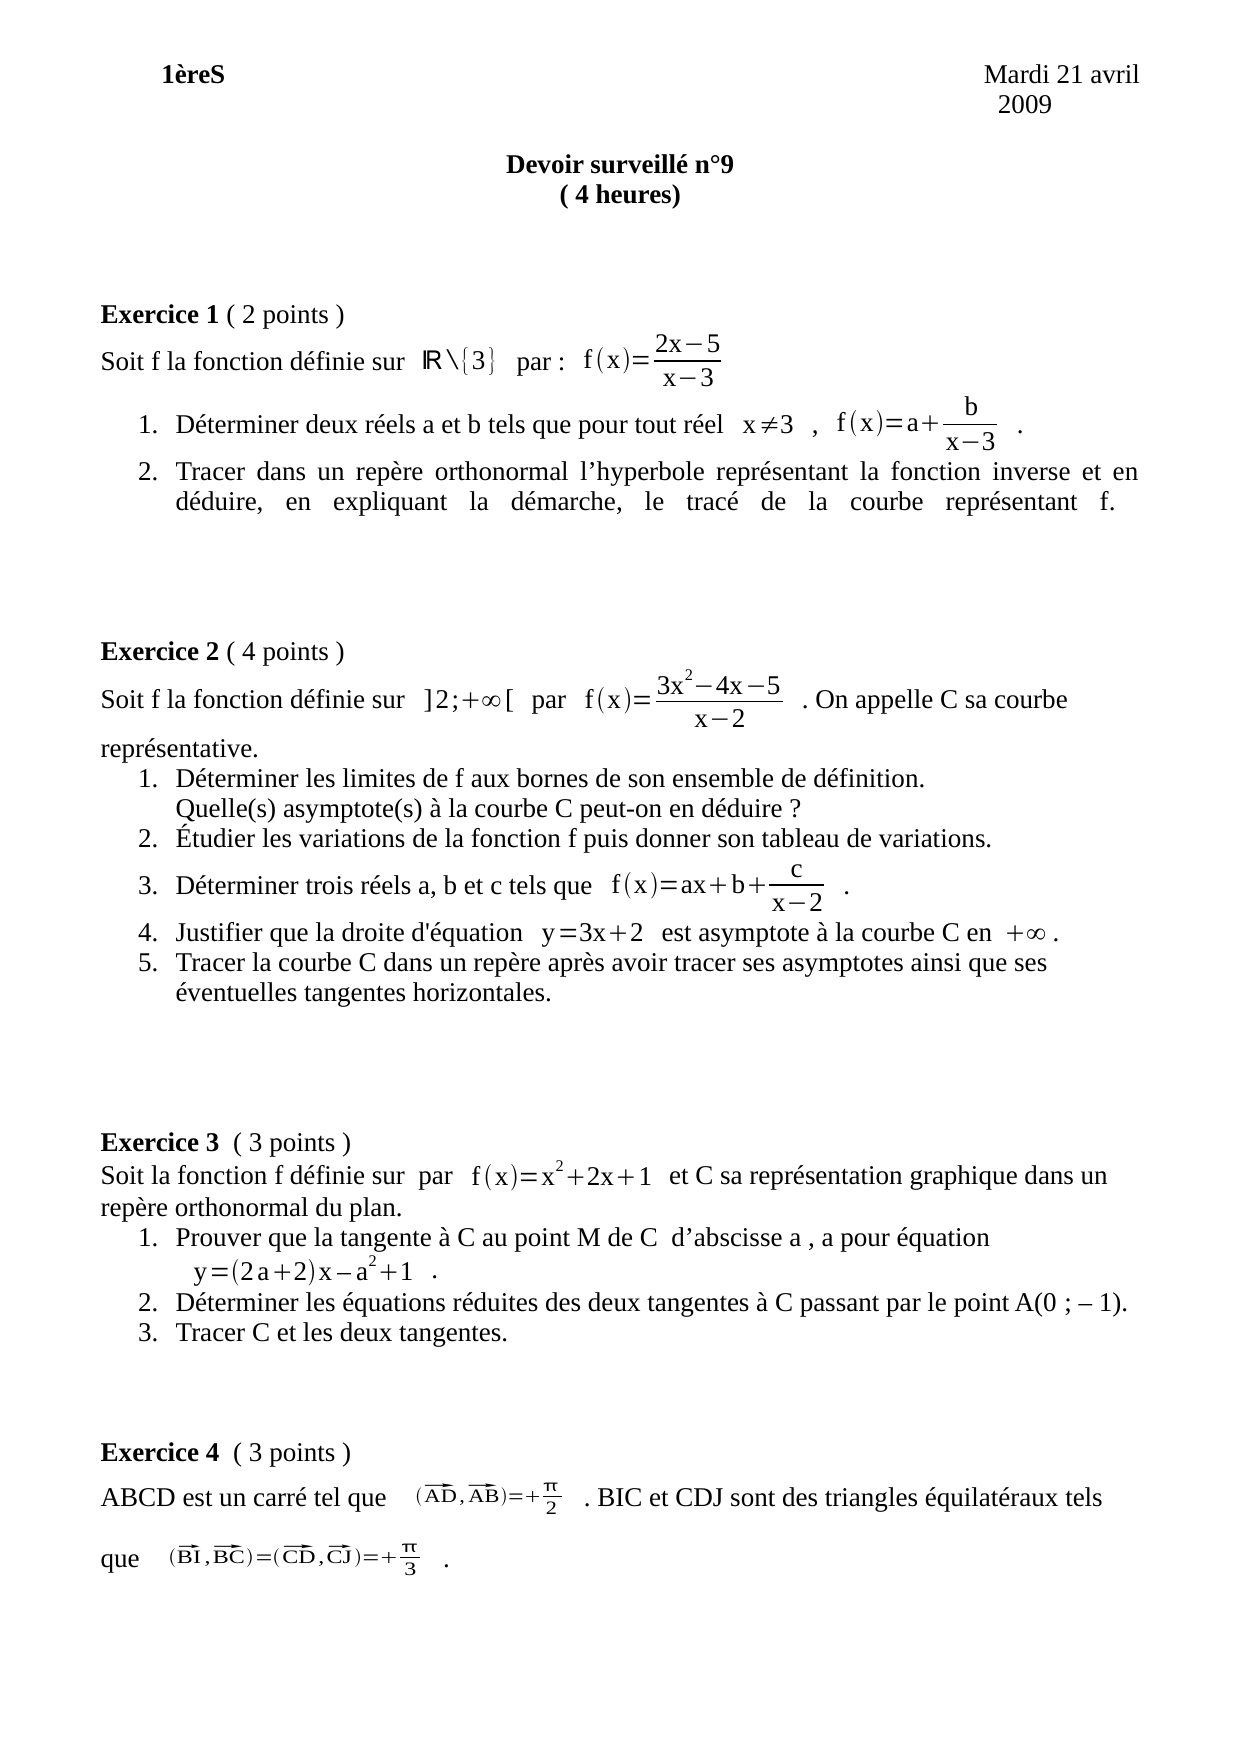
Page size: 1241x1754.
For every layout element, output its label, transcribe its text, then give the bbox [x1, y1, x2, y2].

list Étudier les variations de la fonction f puis donner son tableau de variations. [138, 824, 1140, 854]
list Déterminer deux réels a et b tels que pour tout réel,. [138, 392, 1140, 456]
subtitle 1èreS Mardi 21 avril 2009 [100, 59, 1140, 119]
list Tracer la courbe C dans un repère après avoir tracer ses asymptotes ainsi que ses éventuelles tangentes horizontales. [138, 947, 1140, 1127]
list Déterminer trois réels a, b et c tels que. [138, 854, 1140, 917]
text ( 4 heures) [100, 179, 1140, 299]
list Tracer dans un repère orthonormal l’hyperbole représentant la fonction inverse et en déduire, en expliquant la démarche, le tracé de la courbe représentant f. [138, 456, 1140, 546]
list Prouver que la tangente à C au point M de C d’abscisse a , a pour équation. [138, 1222, 1140, 1287]
text Soit la fonction f définie sur paret C sa représentation graphique dans un repère orthonormal du plan. [100, 1157, 1140, 1222]
list Déterminer les limites de f aux bornes de son ensemble de définition. Quelle(s) asymptote(s) à la courbe C peut-on en déduire ? [138, 764, 1140, 824]
text Exercice 3 ( 3 points ) [100, 1127, 1140, 1157]
text Soit f la fonction définie surpar. On appelle C sa courbe représentative. [100, 666, 1140, 764]
list Justifier que la droite d'équationest asymptote à la courbe C en . [138, 917, 1140, 947]
subtitle Exercice 1 ( 2 points ) [100, 299, 1140, 329]
list Tracer C et les deux tangentes. [138, 1317, 1140, 1437]
text Exercice 4 ( 3 points ) ABCD est un carré tel que . BIC et CDJ sont des triangles équilatéraux tels que . [100, 1437, 1140, 1589]
subtitle Devoir surveillé n°9 [100, 119, 1140, 179]
text Soit f la fonction définie surpar : [100, 329, 1140, 392]
list Déterminer les équations réduites des deux tangentes à C passant par le point A(0 ; – 1). [138, 1287, 1140, 1317]
text Exercice 2 ( 4 points ) [100, 636, 1140, 666]
